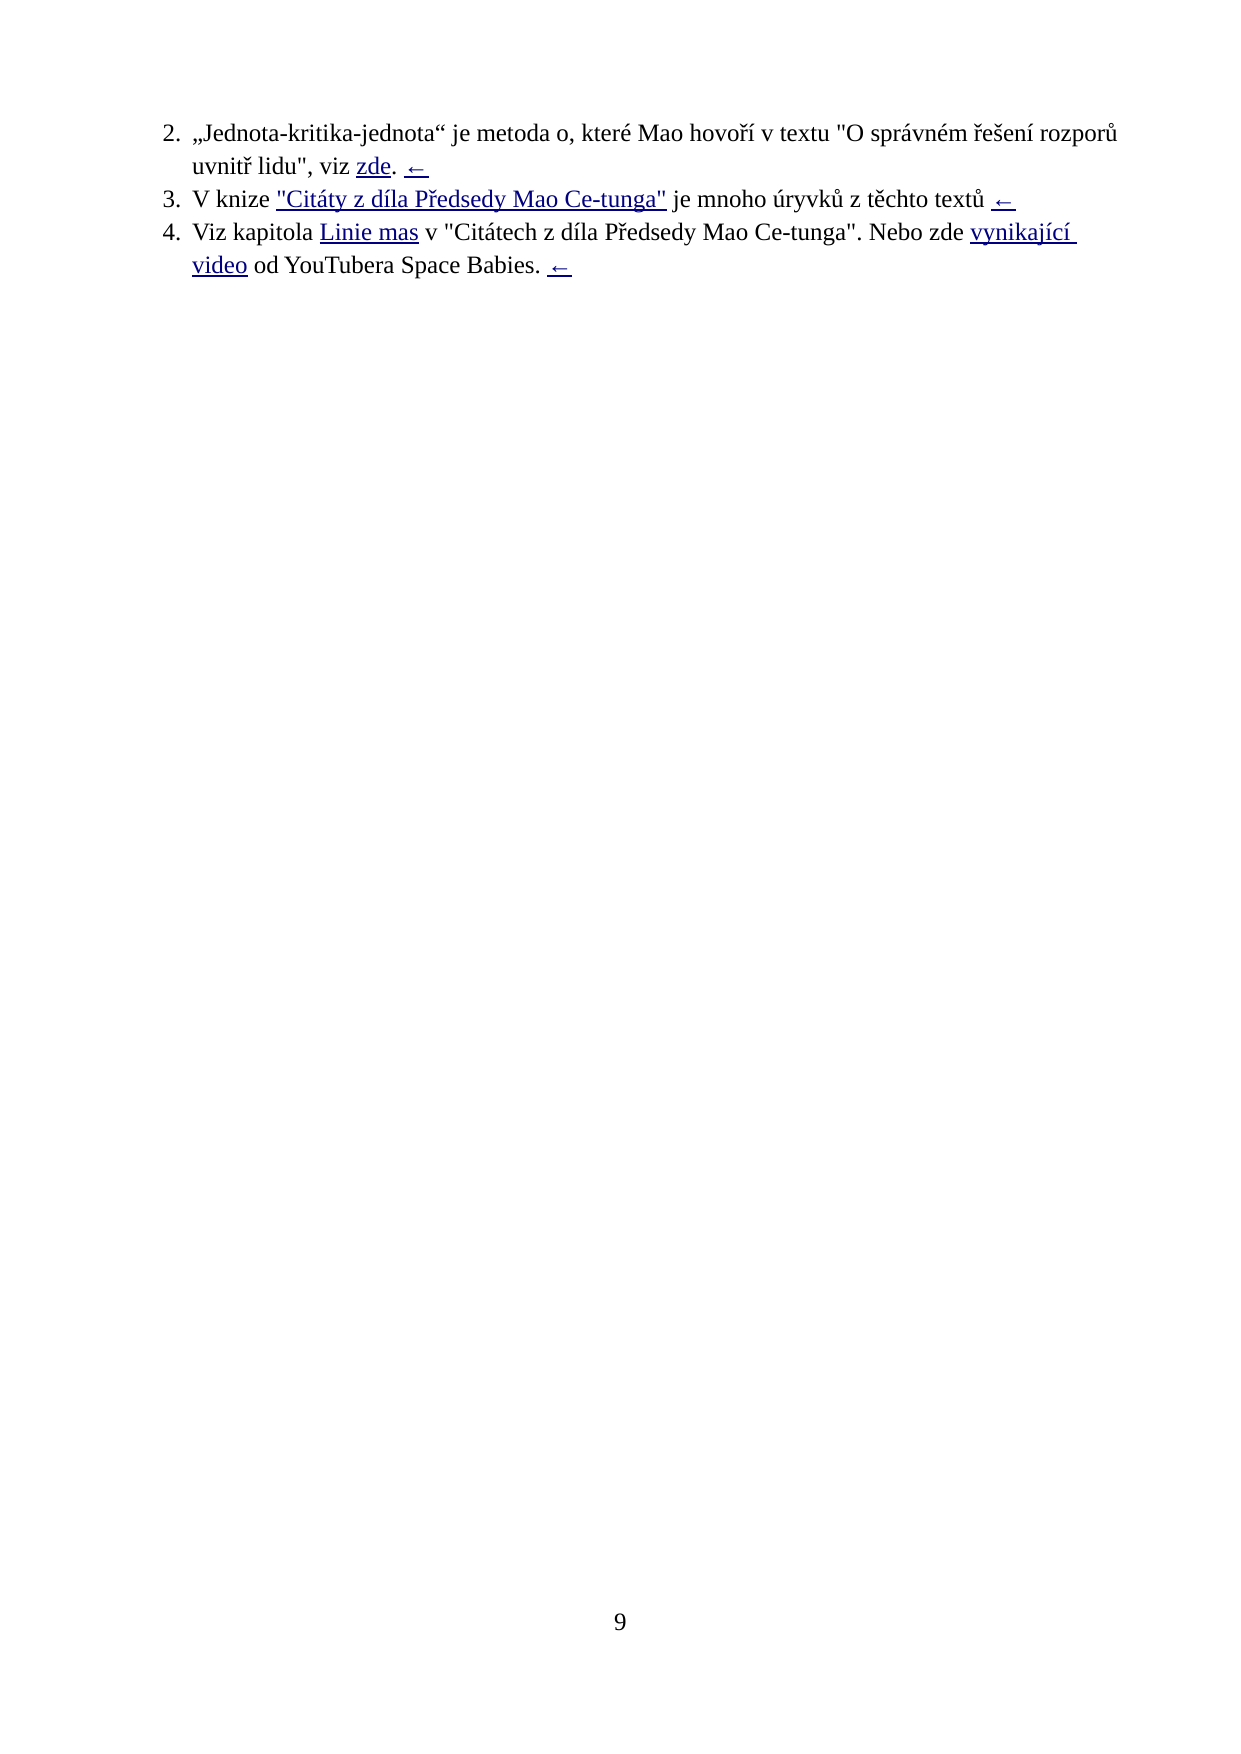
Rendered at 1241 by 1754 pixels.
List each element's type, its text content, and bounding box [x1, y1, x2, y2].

list „Jednota-kritika-jednota“ je metoda o, které Mao hovoří v textu "O správném řešení rozporů uvnitř lidu", viz zde. ← [162, 118, 1122, 180]
list V knize "Citáty z díla Předsedy Mao Ce-tunga" je mnoho úryvků z těchto textů ← [162, 184, 1122, 213]
list Viz kapitola Linie mas v "Citátech z díla Předsedy Mao Ce-tunga". Nebo zde vynikající video od YouTubera Space Babies. ← [162, 217, 1122, 279]
